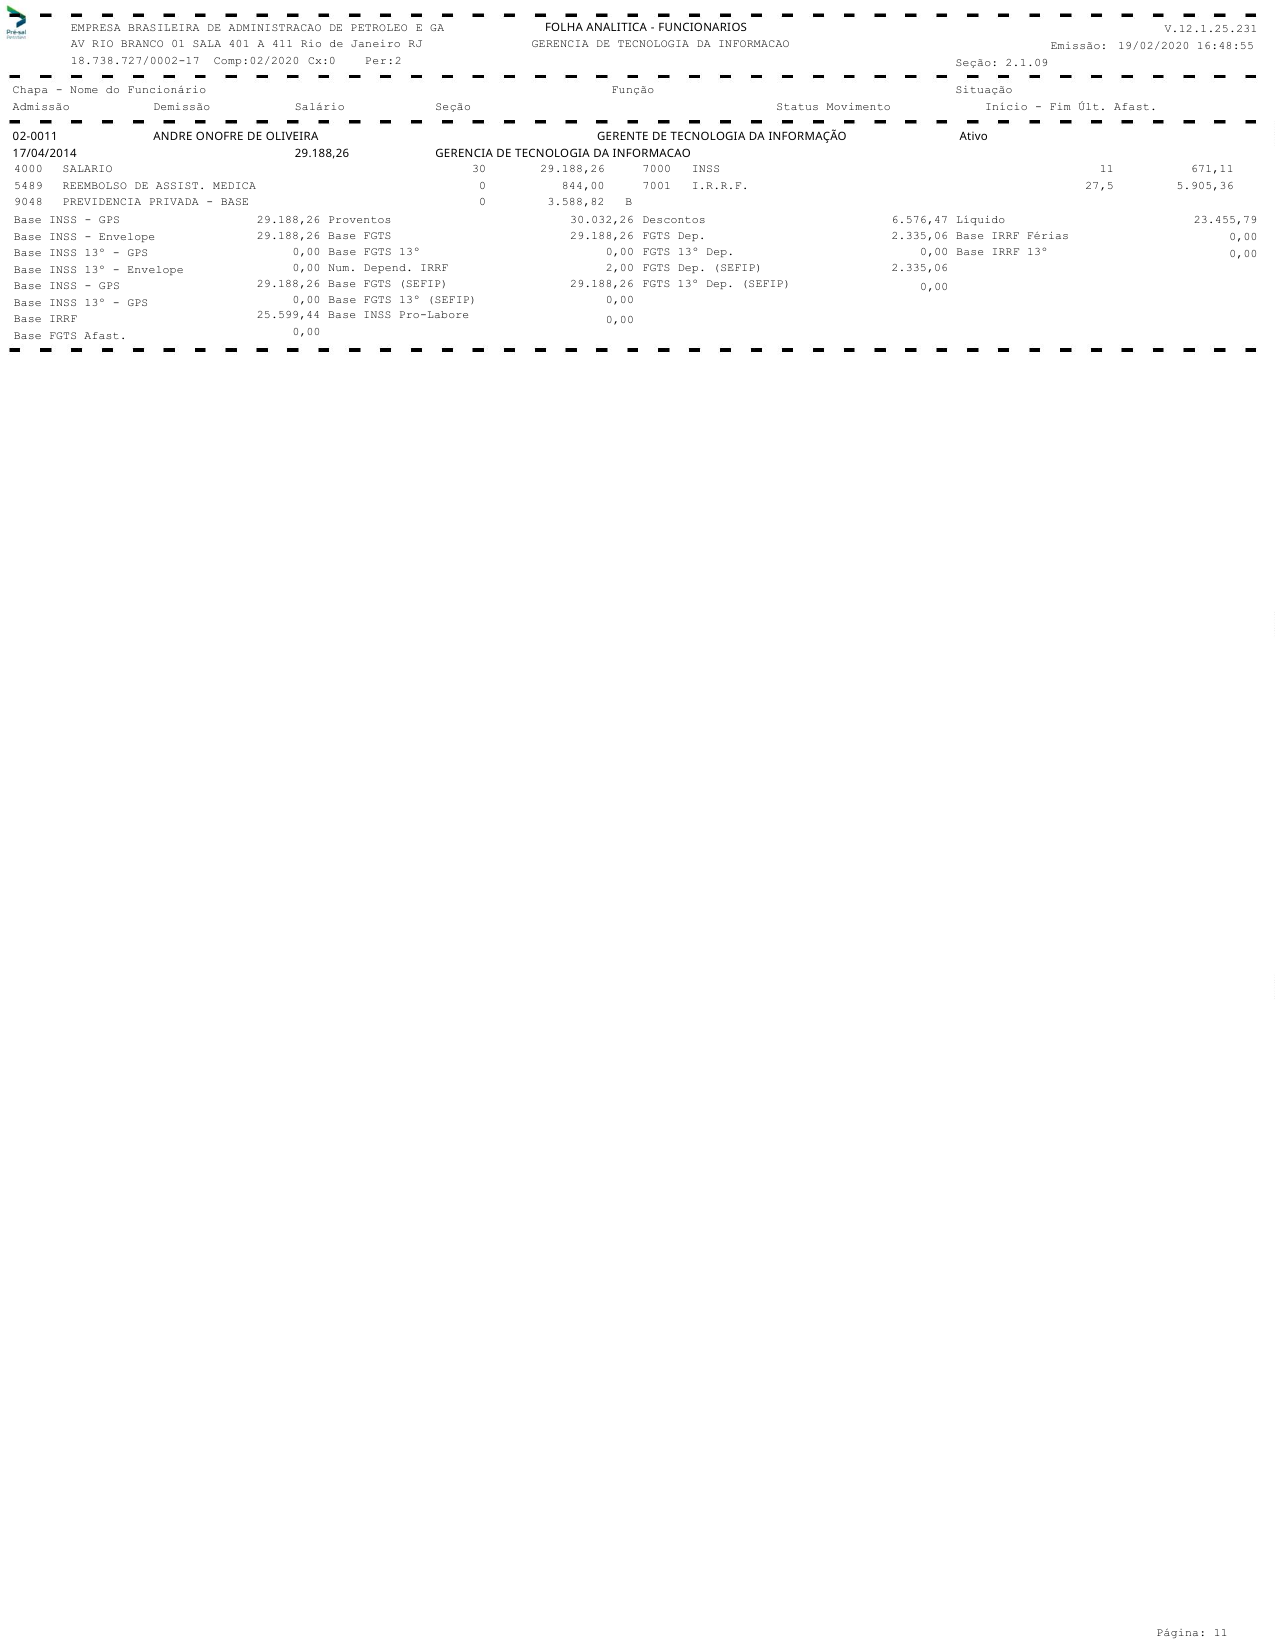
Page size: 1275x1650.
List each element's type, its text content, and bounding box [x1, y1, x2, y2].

text FOLHA ANALITICA - FUNCIONARIOS [545, 20, 785, 34]
text Função [611, 83, 672, 96]
text REEMBOLSO DE ASSIST. MEDICA [62, 178, 281, 192]
text Admissão Demissão [12, 99, 236, 113]
text 3.588,82 [547, 195, 622, 208]
text 19/02/2020 16:48:55 [1118, 38, 1275, 52]
text 29.188,26 [294, 146, 384, 160]
text 29.188,26 FGTS 13º Dep. (SEFIP) [570, 276, 817, 290]
text 7000 [642, 162, 688, 175]
picture [0, 0, 1275, 1650]
text 844,00 [562, 178, 622, 192]
text Base INSS 13º - Envelope [13, 262, 209, 276]
text 0,00 [606, 313, 651, 326]
text Base INSS 13º - GPS [13, 246, 209, 259]
text Emissão: [1050, 38, 1118, 52]
text Base INSS - GPS [13, 279, 209, 292]
text 0 [479, 178, 503, 192]
text 1 [71, 53, 78, 67]
text 5 [14, 178, 21, 192]
text Base INSS - Envelope [13, 229, 209, 243]
text Base IRRF [13, 312, 169, 325]
text 29.188,26 Base FGTS (SEFIP) [257, 276, 503, 290]
text B [625, 195, 649, 208]
text 0,00 [1229, 246, 1275, 260]
text 0,00 Base FGTS 13º (SEFIP) [292, 292, 503, 306]
text 2-0011 [19, 130, 80, 143]
text 489 [21, 178, 60, 192]
text Salário [294, 99, 362, 113]
text 5.905,36 [1176, 178, 1251, 192]
text Seção [435, 99, 488, 113]
text 0,00 [606, 293, 817, 306]
text EMPRESA BRASILEIRA DE ADMINISTRACAO DE PETROLEO E GA [71, 20, 469, 34]
text 25.599,44 Base INSS Pro-Labore [257, 308, 503, 322]
text INSS [692, 162, 738, 175]
text Base INSS - GPS [13, 213, 138, 226]
text 30 [472, 162, 503, 175]
text Base FGTS Afast. [13, 329, 145, 342]
text 27,5 [1085, 178, 1131, 192]
text I.R.R.F. [692, 178, 766, 192]
text Chapa - Nome do Funcionário [12, 83, 236, 96]
text AV RIO BRANCO 01 SALA 401 A 411 Rio de Janeiro RJ [71, 37, 469, 50]
text 4 [14, 162, 21, 175]
text 29.188,26 [540, 162, 622, 175]
text 671,11 [1191, 162, 1251, 175]
text 0 [12, 130, 19, 143]
text Página: 11 [1156, 1626, 1244, 1639]
text 0,00 Num. Depend. IRRF [292, 260, 503, 274]
text 0,00 Base FGTS 13º [292, 244, 503, 258]
text Per:2 [364, 53, 419, 67]
text 0,00 FGTS 13º Dep. [606, 244, 817, 258]
text Ativo [959, 130, 1012, 143]
text GERENCIA DE TECNOLOGIA DA INFORMACAO [435, 146, 873, 160]
text Seção: 2.1.09 [955, 55, 1066, 69]
text ANDRE ONOFRE DE OLIVEIRA [153, 130, 384, 143]
text Início - Fim Últ. Afast. [985, 99, 1182, 113]
text 6.576,47 Líquido [891, 213, 1095, 226]
text 000 [21, 162, 60, 175]
text 0 [479, 195, 503, 208]
text 0,00 [920, 279, 966, 293]
text 9 [14, 195, 21, 208]
text SALARIO [62, 162, 130, 175]
text Base INSS 13º - GPS [13, 295, 169, 309]
text V.12.1.25.231 [1164, 22, 1275, 35]
text 29.188,26 Proventos [257, 213, 503, 226]
text 2.335,06 [891, 261, 1095, 274]
text 11 [1099, 162, 1131, 175]
text 0,00 Base IRRF 13º [920, 244, 1095, 258]
text 1 [12, 146, 19, 160]
text 048 [21, 195, 60, 208]
text Situação [955, 82, 1066, 96]
text 0,00 [1229, 230, 1275, 243]
text 2.335,06 Base IRRF Férias [891, 228, 1095, 242]
text 23.455,79 [1193, 213, 1275, 227]
text 7001 [642, 178, 688, 192]
text PREVIDENCIA PRIVADA - BASE [62, 195, 281, 208]
text 7/04/2014 [19, 146, 101, 160]
text GERENCIA DE TECNOLOGIA DA INFORMACAO [531, 37, 815, 50]
text 29.188,26 FGTS Dep. [570, 228, 817, 242]
text 8.738.727/0002-17 Comp:02/2020 Cx:0 [78, 53, 361, 67]
text Status Movimento [776, 99, 908, 113]
text 29.188,26 Base FGTS [257, 228, 503, 242]
text 30.032,26 Descontos [570, 213, 817, 226]
text GERENTE DE TECNOLOGIA DA INFORMAÇÃO [597, 130, 873, 143]
text 2,00 FGTS Dep. (SEFIP) [606, 260, 817, 274]
text 0,00 [292, 325, 503, 338]
